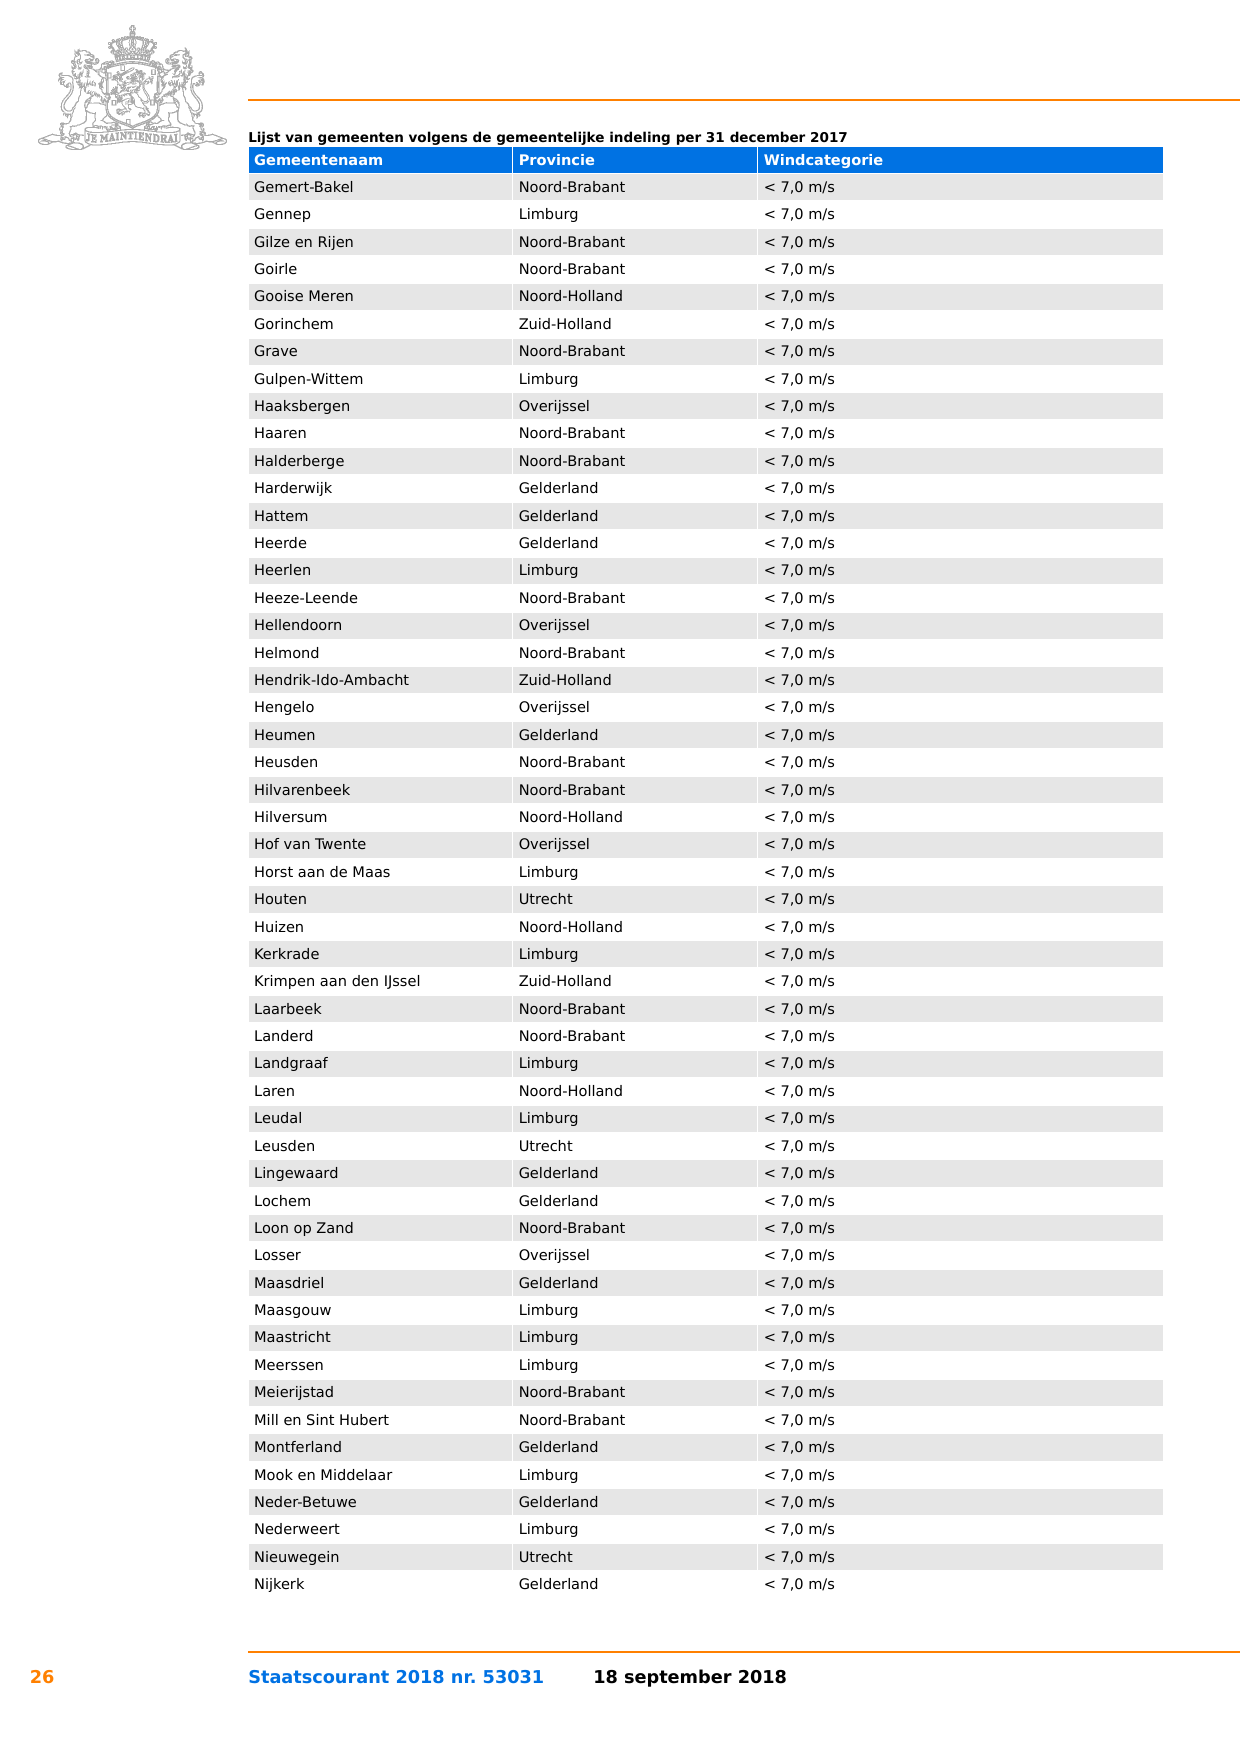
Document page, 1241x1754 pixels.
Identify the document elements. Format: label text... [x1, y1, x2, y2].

table_cell Meierijstad [249, 1380, 512, 1406]
table_cell < 7,0 m/s [758, 1078, 1163, 1104]
table_cell Haaksbergen [249, 393, 512, 419]
table_cell Limburg [513, 941, 757, 967]
table_header Lijst van gemeenten volgens de gemeentelijke indeling per 31 december 2017 [248, 130, 1163, 146]
table_cell Heerlen [249, 558, 512, 584]
table_cell < 7,0 m/s [758, 1380, 1163, 1406]
table_cell Heusden [249, 749, 512, 776]
table_cell Loon op Zand [249, 1215, 512, 1241]
table_cell Noord-Brabant [513, 1215, 757, 1241]
table_cell < 7,0 m/s [758, 1106, 1163, 1132]
table_cell Noord-Holland [513, 914, 757, 940]
table_cell Noord-Brabant [513, 1023, 757, 1050]
table_cell Overijssel [513, 695, 757, 721]
table_cell < 7,0 m/s [758, 1462, 1163, 1488]
table_cell < 7,0 m/s [758, 1023, 1163, 1050]
table_cell Hendrik-Ido-Ambacht [249, 667, 512, 693]
table_cell Gelderland [513, 503, 757, 529]
table_cell Heerde [249, 530, 512, 557]
table_cell < 7,0 m/s [758, 914, 1163, 940]
table_cell Gulpen-Wittem [249, 366, 512, 392]
table_cell < 7,0 m/s [758, 1434, 1163, 1461]
table_cell Lochem [249, 1188, 512, 1214]
table_cell Limburg [513, 1462, 757, 1488]
table_cell Grave [249, 339, 512, 365]
table_cell Halderberge [249, 448, 512, 474]
table_cell Limburg [513, 366, 757, 392]
table_cell Noord-Brabant [513, 1407, 757, 1433]
table_cell Gelderland [513, 1160, 757, 1187]
table_cell Landerd [249, 1023, 512, 1050]
table_cell Harderwijk [249, 475, 512, 502]
table_cell Lingewaard [249, 1160, 512, 1187]
table_cell < 7,0 m/s [758, 503, 1163, 529]
table_cell Horst aan de Maas [249, 859, 512, 885]
table_cell Nijkerk [249, 1571, 512, 1598]
table_cell Noord-Brabant [513, 777, 757, 803]
table_cell Leudal [249, 1106, 512, 1132]
table_cell Hilvarenbeek [249, 777, 512, 803]
table_cell Noord-Brabant [513, 1380, 757, 1406]
table_cell < 7,0 m/s [758, 421, 1163, 447]
table_cell Haaren [249, 421, 512, 447]
table_cell Nederweert [249, 1516, 512, 1543]
table_cell Goirle [249, 256, 512, 283]
table_cell Meerssen [249, 1352, 512, 1378]
table_cell Noord-Brabant [513, 256, 757, 283]
table_cell Hof van Twente [249, 832, 512, 858]
table_cell Noord-Brabant [513, 640, 757, 666]
table_cell Gorinchem [249, 311, 512, 337]
table_cell Noord-Brabant [513, 749, 757, 776]
table_cell Gelderland [513, 1434, 757, 1461]
table_cell < 7,0 m/s [758, 585, 1163, 611]
table_cell Hattem [249, 503, 512, 529]
table_cell Gelderland [513, 1188, 757, 1214]
table_cell < 7,0 m/s [758, 1051, 1163, 1077]
table_cell < 7,0 m/s [758, 996, 1163, 1022]
table_cell Noord-Brabant [513, 585, 757, 611]
picture [38, 25, 227, 150]
table_cell < 7,0 m/s [758, 1489, 1163, 1515]
table_cell < 7,0 m/s [758, 722, 1163, 748]
table_cell Limburg [513, 201, 757, 228]
table_cell Kerkrade [249, 941, 512, 967]
table_cell Noord-Holland [513, 284, 757, 310]
table_cell Zuid-Holland [513, 311, 757, 337]
table_cell < 7,0 m/s [758, 174, 1163, 200]
table_cell Krimpen aan den IJssel [249, 969, 512, 995]
table_cell Noord-Brabant [513, 174, 757, 200]
table_cell < 7,0 m/s [758, 1297, 1163, 1324]
table_cell Gennep [249, 201, 512, 228]
table_cell Gelderland [513, 1270, 757, 1296]
table_cell Losser [249, 1243, 512, 1269]
table_cell Noord-Brabant [513, 996, 757, 1022]
table_cell Leusden [249, 1133, 512, 1159]
table_cell Utrecht [513, 1544, 757, 1570]
table_cell Mill en Sint Hubert [249, 1407, 512, 1433]
table_cell Noord-Holland [513, 804, 757, 831]
table_cell Gemeentenaam [249, 147, 512, 173]
table_cell Gelderland [513, 722, 757, 748]
table_cell Gemert-Bakel [249, 174, 512, 200]
table_cell Maastricht [249, 1325, 512, 1351]
table_cell Mook en Middelaar [249, 1462, 512, 1488]
table_cell Noord-Brabant [513, 229, 757, 255]
table_cell Gelderland [513, 530, 757, 557]
table_cell Noord-Brabant [513, 421, 757, 447]
table_cell < 7,0 m/s [758, 201, 1163, 228]
table_cell Huizen [249, 914, 512, 940]
table_cell < 7,0 m/s [758, 475, 1163, 502]
table_cell Landgraaf [249, 1051, 512, 1077]
table_cell < 7,0 m/s [758, 613, 1163, 639]
table_cell Hengelo [249, 695, 512, 721]
table_cell Overijssel [513, 1243, 757, 1269]
table_cell Laarbeek [249, 996, 512, 1022]
table_cell < 7,0 m/s [758, 1325, 1163, 1351]
table_cell < 7,0 m/s [758, 1160, 1163, 1187]
table_cell < 7,0 m/s [758, 640, 1163, 666]
table_cell < 7,0 m/s [758, 339, 1163, 365]
table_cell Limburg [513, 1516, 757, 1543]
table_cell < 7,0 m/s [758, 941, 1163, 967]
table_cell < 7,0 m/s [758, 256, 1163, 283]
table_cell Zuid-Holland [513, 667, 757, 693]
table_cell Hellendoorn [249, 613, 512, 639]
table_cell Zuid-Holland [513, 969, 757, 995]
table_cell < 7,0 m/s [758, 1352, 1163, 1378]
table_cell Limburg [513, 1352, 757, 1378]
table_cell Nieuwegein [249, 1544, 512, 1570]
table_cell Overijssel [513, 832, 757, 858]
table_cell < 7,0 m/s [758, 1188, 1163, 1214]
table_cell Limburg [513, 1325, 757, 1351]
table_cell < 7,0 m/s [758, 886, 1163, 913]
table_cell Noord-Holland [513, 1078, 757, 1104]
table_cell < 7,0 m/s [758, 1544, 1163, 1570]
table_cell Heumen [249, 722, 512, 748]
table_cell < 7,0 m/s [758, 969, 1163, 995]
table_cell Limburg [513, 1297, 757, 1324]
table_cell Limburg [513, 859, 757, 885]
table_cell < 7,0 m/s [758, 448, 1163, 474]
table_cell < 7,0 m/s [758, 1516, 1163, 1543]
table_cell Maasgouw [249, 1297, 512, 1324]
table_cell < 7,0 m/s [758, 1270, 1163, 1296]
table_cell Gelderland [513, 1489, 757, 1515]
table_cell < 7,0 m/s [758, 695, 1163, 721]
table_cell Neder-Betuwe [249, 1489, 512, 1515]
table_cell < 7,0 m/s [758, 777, 1163, 803]
table_cell Windcategorie [758, 147, 1163, 173]
table_cell < 7,0 m/s [758, 311, 1163, 337]
table_cell Provincie [513, 147, 757, 173]
table_cell Limburg [513, 1051, 757, 1077]
table_cell Heeze-Leende [249, 585, 512, 611]
table_cell < 7,0 m/s [758, 832, 1163, 858]
table_cell Limburg [513, 1106, 757, 1132]
table_cell Overijssel [513, 393, 757, 419]
table_cell < 7,0 m/s [758, 229, 1163, 255]
table_cell Gilze en Rijen [249, 229, 512, 255]
table_cell Gelderland [513, 475, 757, 502]
table_cell Overijssel [513, 613, 757, 639]
table_cell Gelderland [513, 1571, 757, 1598]
table_cell < 7,0 m/s [758, 859, 1163, 885]
table_cell < 7,0 m/s [758, 393, 1163, 419]
table_cell < 7,0 m/s [758, 1407, 1163, 1433]
table_cell Utrecht [513, 886, 757, 913]
table_cell Maasdriel [249, 1270, 512, 1296]
table_cell < 7,0 m/s [758, 284, 1163, 310]
table_cell Laren [249, 1078, 512, 1104]
table_cell Noord-Brabant [513, 448, 757, 474]
table_cell < 7,0 m/s [758, 804, 1163, 831]
table_cell < 7,0 m/s [758, 1215, 1163, 1241]
table_cell < 7,0 m/s [758, 366, 1163, 392]
table_cell Hilversum [249, 804, 512, 831]
table_cell < 7,0 m/s [758, 558, 1163, 584]
table_cell < 7,0 m/s [758, 1571, 1163, 1598]
table_cell Montferland [249, 1434, 512, 1461]
table_cell < 7,0 m/s [758, 1133, 1163, 1159]
table_cell Limburg [513, 558, 757, 584]
table_cell Helmond [249, 640, 512, 666]
table_cell < 7,0 m/s [758, 667, 1163, 693]
table_cell < 7,0 m/s [758, 749, 1163, 776]
table_cell Houten [249, 886, 512, 913]
table_cell < 7,0 m/s [758, 530, 1163, 557]
table_cell < 7,0 m/s [758, 1243, 1163, 1269]
table_cell Gooise Meren [249, 284, 512, 310]
table_cell Noord-Brabant [513, 339, 757, 365]
table_cell Utrecht [513, 1133, 757, 1159]
